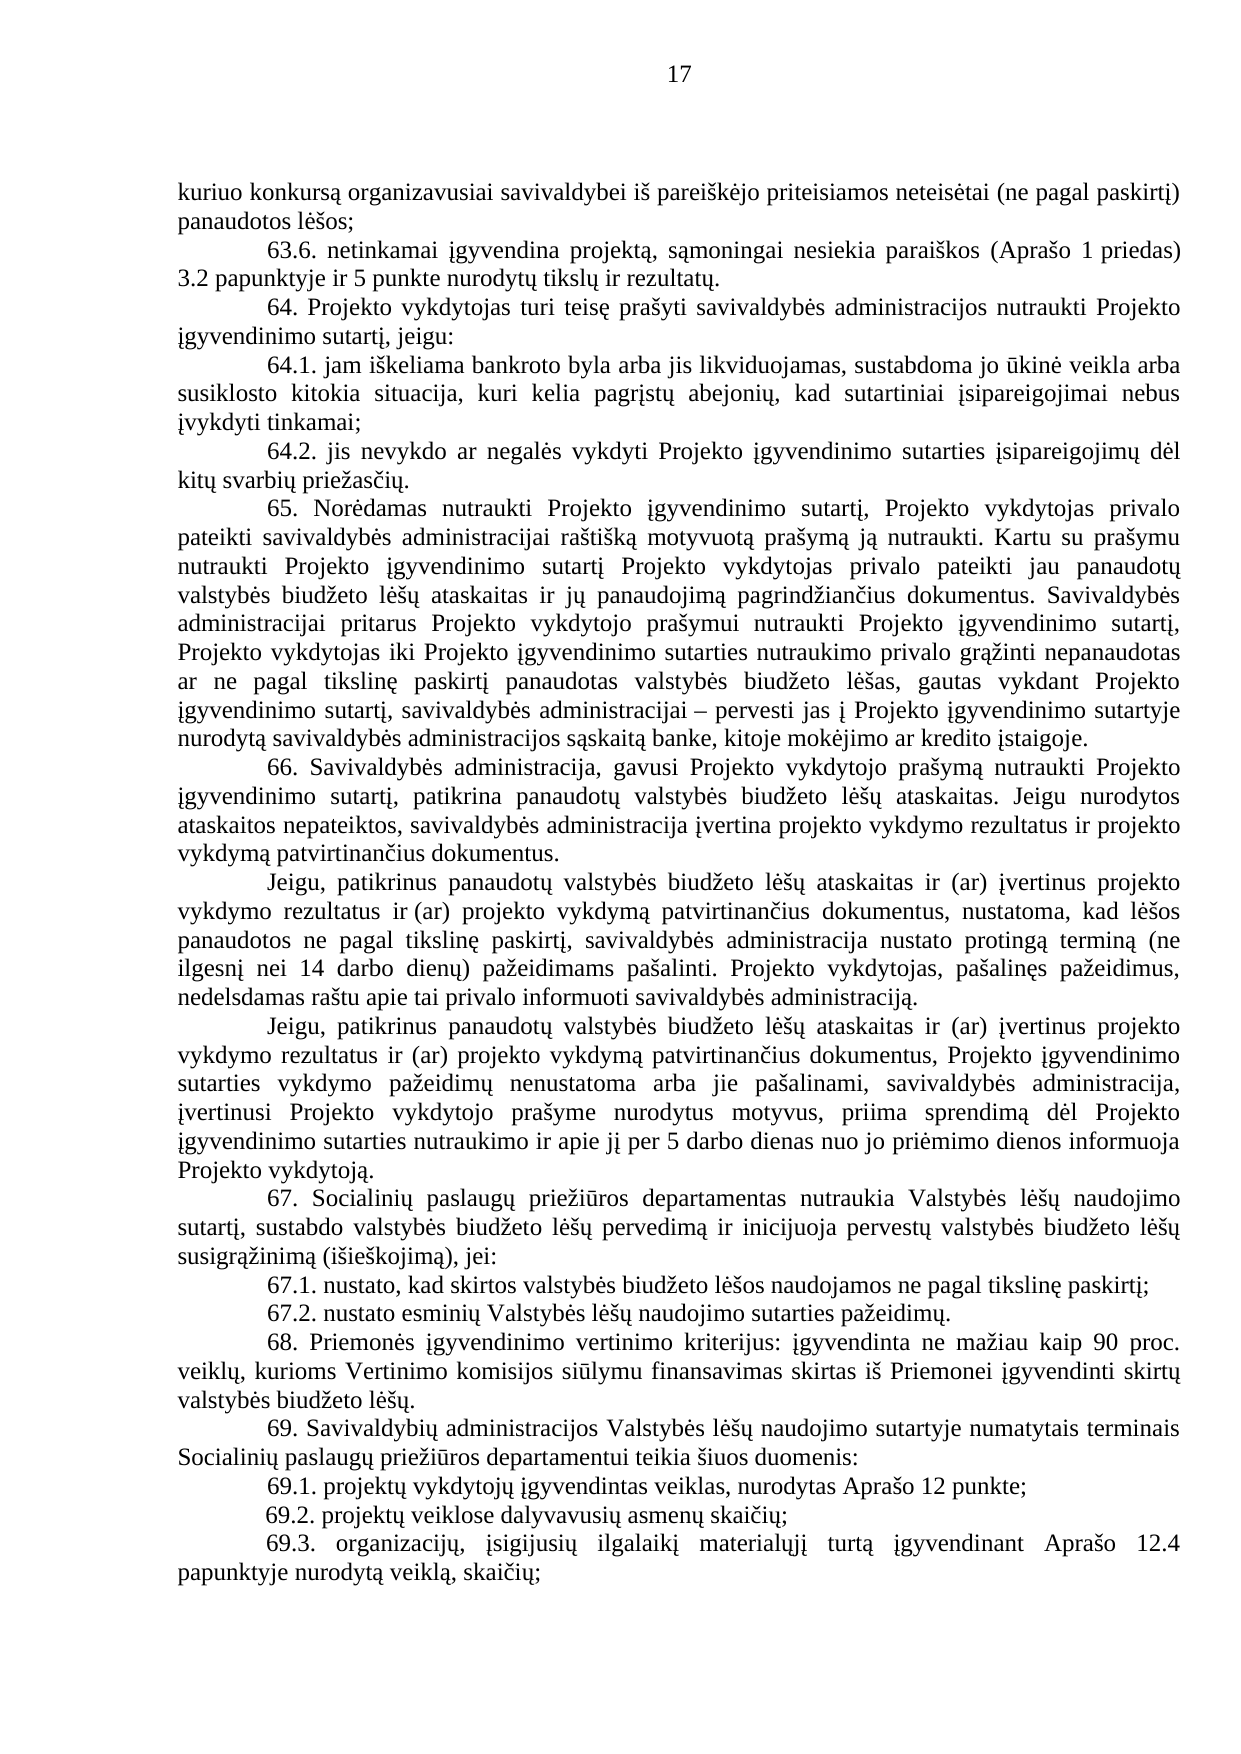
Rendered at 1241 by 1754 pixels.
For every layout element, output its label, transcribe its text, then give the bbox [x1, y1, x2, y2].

text kuriuo konkursą organizavusiai savivaldybei iš pareiškėjo priteisiamos neteisėtai (ne pagal paskirtį) panaudotos lėšos; [177, 177, 1181, 235]
text 69.2. projektų veiklose dalyvavusių asmenų skaičių; [177, 1500, 1181, 1528]
text 67.2. nustato esminių Valstybės lėšų naudojimo sutarties pažeidimų. [177, 1298, 1181, 1327]
text 65. Norėdamas nutraukti Projekto įgyvendinimo sutartį, Projekto vykdytojas privalo pateikti savivaldybės administracijai raštišką motyvuotą prašymą ją nutraukti. Kartu su prašymu nutraukti Projekto įgyvendinimo sutartį Projekto vykdytojas privalo pateikti jau panaudotų valstybės biudžeto lėšų ataskaitas ir jų panaudojimą pagrindžiančius dokumentus. Savivaldybės administracijai pritarus Projekto vykdytojo prašymui nutraukti Projekto įgyvendinimo sutartį, Projekto vykdytojas iki Projekto įgyvendinimo sutarties nutraukimo privalo grąžinti nepanaudotas ar ne pagal tikslinę paskirtį panaudotas valstybės biudžeto lėšas, gautas vykdant Projekto įgyvendinimo sutartį, savivaldybės administracijai – pervesti jas į Projekto įgyvendinimo sutartyje nurodytą savivaldybės administracijos sąskaitą banke, kitoje mokėjimo ar kredito įstaigoje. [177, 493, 1181, 752]
text 67. Socialinių paslaugų priežiūros departamentas nutraukia Valstybės lėšų naudojimo sutartį, sustabdo valstybės biudžeto lėšų pervedimą ir inicijuoja pervestų valstybės biudžeto lėšų susigrąžinimą (išieškojimą), jei: [177, 1183, 1181, 1270]
text 68. Priemonės įgyvendinimo vertinimo kriterijus: įgyvendinta ne mažiau kaip 90 proc. veiklų, kurioms Vertinimo komisijos siūlymu finansavimas skirtas iš Priemonei įgyvendinti skirtų valstybės biudžeto lėšų. [177, 1327, 1181, 1413]
text 64. Projekto vykdytojas turi teisę prašyti savivaldybės administracijos nutraukti Projekto įgyvendinimo sutartį, jeigu: [177, 292, 1181, 350]
text Jeigu, patikrinus panaudotų valstybės biudžeto lėšų ataskaitas ir (ar) įvertinus projekto vykdymo rezultatus ir (ar) projekto vykdymą patvirtinančius dokumentus, nustatoma, kad lėšos panaudotos ne pagal tikslinę paskirtį, savivaldybės administracija nustato protingą terminą (ne ilgesnį nei 14 darbo dienų) pažeidimams pašalinti. Projekto vykdytojas, pašalinęs pažeidimus, nedelsdamas raštu apie tai privalo informuoti savivaldybės administraciją. [177, 867, 1181, 1011]
text 69. Savivaldybių administracijos Valstybės lėšų naudojimo sutartyje numatytais terminais Socialinių paslaugų priežiūros departamentui teikia šiuos duomenis: [177, 1413, 1181, 1471]
text 64.2. jis nevykdo ar negalės vykdyti Projekto įgyvendinimo sutarties įsipareigojimų dėl kitų svarbių priežasčių. [177, 436, 1181, 493]
text 69.3. organizacijų, įsigijusių ilgalaikį materialųjį turtą įgyvendinant Aprašo 12.4 papunktyje nurodytą veiklą, skaičių; [177, 1528, 1181, 1586]
text 63.6. netinkamai įgyvendina projektą, sąmoningai nesiekia paraiškos (Aprašo 1 priedas) 3.2 papunktyje ir 5 punkte nurodytų tikslų ir rezultatų. [177, 235, 1181, 292]
text 69.1. projektų vykdytojų įgyvendintas veiklas, nurodytas Aprašo 12 punkte; [177, 1471, 1181, 1500]
text 64.1. jam iškeliama bankroto byla arba jis likviduojamas, sustabdoma jo ūkinė veikla arba susiklosto kitokia situacija, kuri kelia pagrįstų abejonių, kad sutartiniai įsipareigojimai nebus įvykdyti tinkamai; [177, 350, 1181, 436]
text 67.1. nustato, kad skirtos valstybės biudžeto lėšos naudojamos ne pagal tikslinę paskirtį; [177, 1270, 1181, 1298]
text Jeigu, patikrinus panaudotų valstybės biudžeto lėšų ataskaitas ir (ar) įvertinus projekto vykdymo rezultatus ir (ar) projekto vykdymą patvirtinančius dokumentus, Projekto įgyvendinimo sutarties vykdymo pažeidimų nenustatoma arba jie pašalinami, savivaldybės administracija, įvertinusi Projekto vykdytojo prašyme nurodytus motyvus, priima sprendimą dėl Projekto įgyvendinimo sutarties nutraukimo ir apie jį per 5 darbo dienas nuo jo priėmimo dienos informuoja Projekto vykdytoją. [177, 1011, 1181, 1183]
text 66. Savivaldybės administracija, gavusi Projekto vykdytojo prašymą nutraukti Projekto įgyvendinimo sutartį, patikrina panaudotų valstybės biudžeto lėšų ataskaitas. Jeigu nurodytos ataskaitos nepateiktos, savivaldybės administracija įvertina projekto vykdymo rezultatus ir projekto vykdymą patvirtinančius dokumentus. [177, 752, 1181, 867]
